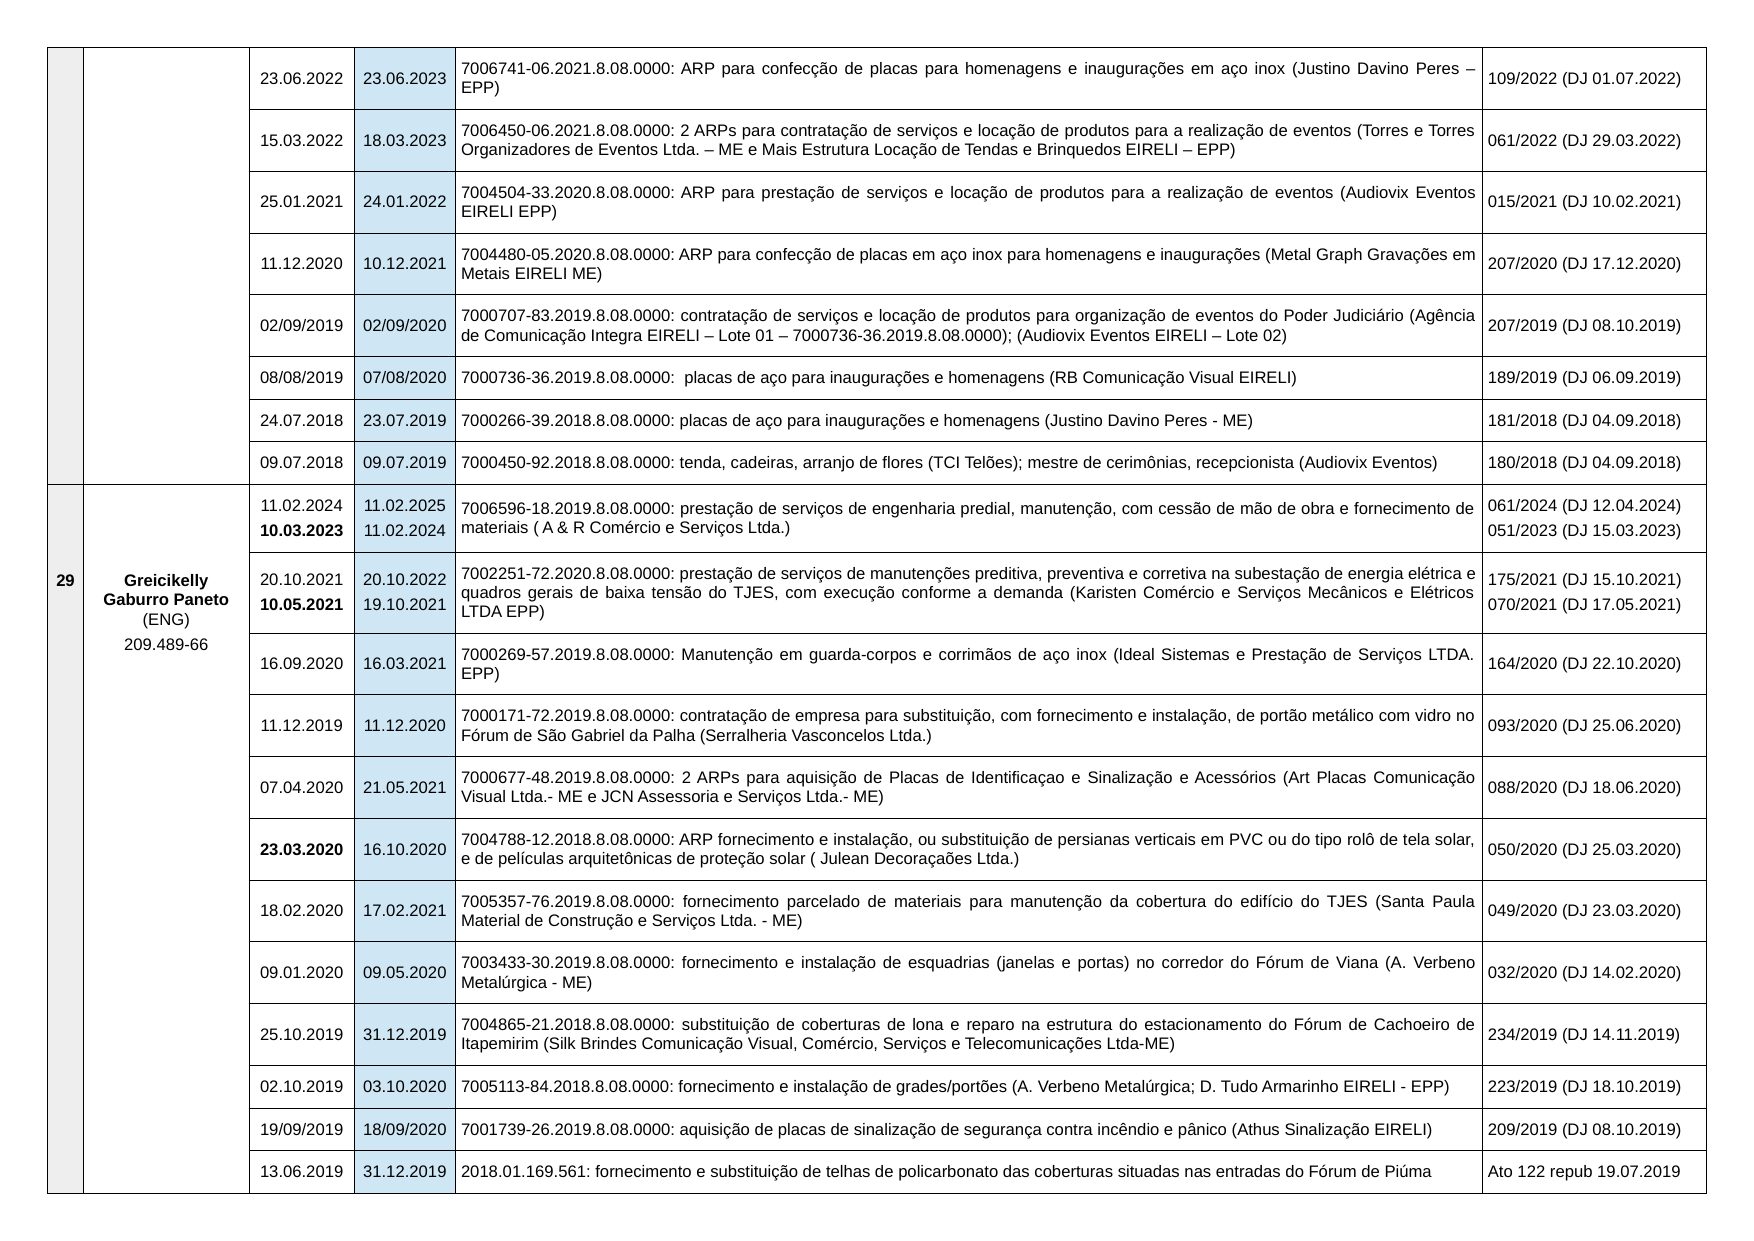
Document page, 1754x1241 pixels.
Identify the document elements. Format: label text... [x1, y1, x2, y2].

table_cell 234/2019 (DJ 14.11.2019) [1483, 1004, 1706, 1065]
table_cell 7000450-92.2018.8.08.0000: tenda, cadeiras, arranjo de flores (TCI Telões); mestre de cerimônias, recepcionista (Audiovix Eventos) [456, 442, 1482, 484]
table_cell 18.02.2020 [250, 881, 354, 941]
table_cell 7000171-72.2019.8.08.0000: contratação de empresa para substituição, com fornecimento e instalação, de portão metálico com vidro no Fórum de São Gabriel da Palha (Serralheria Vasconcelos Ltda.) [456, 695, 1482, 756]
table_cell 19/09/2019 [250, 1109, 354, 1150]
table_cell 25.10.2019 [250, 1004, 354, 1065]
table_cell Ato 122 repub 19.07.2019 [1483, 1151, 1706, 1193]
table_cell 08/08/2019 [250, 357, 354, 399]
table_cell 31.12.2019 [355, 1151, 455, 1193]
table_cell 7006450-06.2021.8.08.0000: 2 ARPs para contratação de serviços e locação de produtos para a realização de eventos (Torres e Torres Organizadores de Eventos Ltda. – ME e Mais Estrutura Locação de Tendas e Brinquedos EIRELI – EPP) [456, 110, 1482, 171]
table_cell 7004504-33.2020.8.08.0000: ARP para prestação de serviços e locação de produtos para a realização de eventos (Audiovix Eventos EIRELI EPP) [456, 172, 1482, 233]
table_cell 180/2018 (DJ 04.09.2018) [1483, 442, 1706, 484]
table_cell 17.02.2021 [355, 881, 455, 941]
table_cell 20.10.2021 10.05.2021 [250, 553, 354, 633]
table_cell 16.03.2021 [355, 634, 455, 694]
table_cell 18.03.2023 [355, 110, 455, 171]
table_cell 02.10.2019 [250, 1066, 354, 1108]
table_cell 31.12.2019 [355, 1004, 455, 1065]
table_cell [48, 48, 83, 484]
table_cell 15.03.2022 [250, 110, 354, 171]
table_cell 2018.01.169.561: fornecimento e substituição de telhas de policarbonato das coberturas situadas nas entradas do Fórum de Piúma [456, 1151, 1482, 1193]
table_cell 032/2020 (DJ 14.02.2020) [1483, 942, 1706, 1003]
table_cell 207/2019 (DJ 08.10.2019) [1483, 295, 1706, 356]
table_cell 088/2020 (DJ 18.06.2020) [1483, 757, 1706, 818]
table_cell 061/2022 (DJ 29.03.2022) [1483, 110, 1706, 171]
table_cell 23.03.2020 [250, 819, 354, 880]
table_cell 7001739-26.2019.8.08.0000: aquisição de placas de sinalização de segurança contra incêndio e pânico (Athus Sinalização EIRELI) [456, 1109, 1482, 1150]
table_cell 7000266-39.2018.8.08.0000: placas de aço para inaugurações e homenagens (Justino Davino Peres - ME) [456, 400, 1482, 441]
table_cell 189/2019 (DJ 06.09.2019) [1483, 357, 1706, 399]
table_cell 181/2018 (DJ 04.09.2018) [1483, 400, 1706, 441]
table_cell 13.06.2019 [250, 1151, 354, 1193]
table_cell 093/2020 (DJ 25.06.2020) [1483, 695, 1706, 756]
table_cell 20.10.2022 19.10.2021 [355, 553, 455, 633]
table_cell 16.10.2020 [355, 819, 455, 880]
table_cell 02/09/2020 [355, 295, 455, 356]
table_cell 09.01.2020 [250, 942, 354, 1003]
table_cell 02/09/2019 [250, 295, 354, 356]
table_cell 7004788-12.2018.8.08.0000: ARP fornecimento e instalação, ou substituição de persianas verticais em PVC ou do tipo rolô de tela solar, e de películas arquitetônicas de proteção solar ( Julean Decoraçaões Ltda.) [456, 819, 1482, 880]
table_cell Greicikelly Gaburro Paneto (ENG) 209.489-66 [84, 485, 249, 1193]
table_cell 11.12.2020 [355, 695, 455, 756]
table_cell 7006596-18.2019.8.08.0000: prestação de serviços de engenharia predial, manutenção, com cessão de mão de obra e fornecimento de materiais ( A & R Comércio e Serviços Ltda.) [456, 485, 1482, 552]
table_cell 29 [48, 485, 83, 1193]
table_cell 09.05.2020 [355, 942, 455, 1003]
table_cell 7002251-72.2020.8.08.0000: prestação de serviços de manutenções preditiva, preventiva e corretiva na subestação de energia elétrica e quadros gerais de baixa tensão do TJES, com execução conforme a demanda (Karisten Comércio e Serviços Mecânicos e Elétricos LTDA EPP) [456, 553, 1482, 633]
table_cell 11.02.2025 11.02.2024 [355, 485, 455, 552]
table_cell 24.01.2022 [355, 172, 455, 233]
table_cell 164/2020 (DJ 22.10.2020) [1483, 634, 1706, 694]
table_cell 23.06.2023 [355, 48, 455, 109]
table_cell 09.07.2019 [355, 442, 455, 484]
table_cell 7000677-48.2019.8.08.0000: 2 ARPs para aquisição de Placas de Identificaçao e Sinalização e Acessórios (Art Placas Comunicação Visual Ltda.- ME e JCN Assessoria e Serviços Ltda.- ME) [456, 757, 1482, 818]
table_cell 223/2019 (DJ 18.10.2019) [1483, 1066, 1706, 1108]
table_cell 24.07.2018 [250, 400, 354, 441]
table_cell 061/2024 (DJ 12.04.2024) 051/2023 (DJ 15.03.2023) [1483, 485, 1706, 552]
table_cell 23.06.2022 [250, 48, 354, 109]
table_cell 175/2021 (DJ 15.10.2021) 070/2021 (DJ 17.05.2021) [1483, 553, 1706, 633]
table_cell 07.04.2020 [250, 757, 354, 818]
table_cell 7006741-06.2021.8.08.0000: ARP para confecção de placas para homenagens e inaugurações em aço inox (Justino Davino Peres – EPP) [456, 48, 1482, 109]
table_cell 03.10.2020 [355, 1066, 455, 1108]
table_cell 07/08/2020 [355, 357, 455, 399]
table_cell 209/2019 (DJ 08.10.2019) [1483, 1109, 1706, 1150]
table_cell 7000269-57.2019.8.08.0000: Manutenção em guarda-corpos e corrimãos de aço inox (Ideal Sistemas e Prestação de Serviços LTDA. EPP) [456, 634, 1482, 694]
table_cell 23.07.2019 [355, 400, 455, 441]
table_cell 7000707-83.2019.8.08.0000: contratação de serviços e locação de produtos para organização de eventos do Poder Judiciário (Agência de Comunicação Integra EIRELI – Lote 01 – 7000736-36.2019.8.08.0000); (Audiovix Eventos EIRELI – Lote 02) [456, 295, 1482, 356]
table_cell [84, 48, 249, 484]
table_cell 7005113-84.2018.8.08.0000: fornecimento e instalação de grades/portões (A. Verbeno Metalúrgica; D. Tudo Armarinho EIRELI - EPP) [456, 1066, 1482, 1108]
table_cell 7004865-21.2018.8.08.0000: substituição de coberturas de lona e reparo na estrutura do estacionamento do Fórum de Cachoeiro de Itapemirim (Silk Brindes Comunicação Visual, Comércio, Serviços e Telecomunicações Ltda-ME) [456, 1004, 1482, 1065]
table_cell 11.12.2020 [250, 234, 354, 294]
table_cell 18/09/2020 [355, 1109, 455, 1150]
table_cell 21.05.2021 [355, 757, 455, 818]
table_cell 7000736-36.2019.8.08.0000: placas de aço para inaugurações e homenagens (RB Comunicação Visual EIRELI) [456, 357, 1482, 399]
table_cell 09.07.2018 [250, 442, 354, 484]
table_cell 109/2022 (DJ 01.07.2022) [1483, 48, 1706, 109]
table_cell 7005357-76.2019.8.08.0000: fornecimento parcelado de materiais para manutenção da cobertura do edifício do TJES (Santa Paula Material de Construção e Serviços Ltda. - ME) [456, 881, 1482, 941]
table_cell 11.02.2024 10.03.2023 [250, 485, 354, 552]
table_cell 16.09.2020 [250, 634, 354, 694]
table_cell 10.12.2021 [355, 234, 455, 294]
table_cell 25.01.2021 [250, 172, 354, 233]
table_cell 050/2020 (DJ 25.03.2020) [1483, 819, 1706, 880]
table_cell 7004480-05.2020.8.08.0000: ARP para confecção de placas em aço inox para homenagens e inaugurações (Metal Graph Gravações em Metais EIRELI ME) [456, 234, 1482, 294]
table_cell 207/2020 (DJ 17.12.2020) [1483, 234, 1706, 294]
table_cell 049/2020 (DJ 23.03.2020) [1483, 881, 1706, 941]
table_cell 015/2021 (DJ 10.02.2021) [1483, 172, 1706, 233]
table_cell 11.12.2019 [250, 695, 354, 756]
table_cell 7003433-30.2019.8.08.0000: fornecimento e instalação de esquadrias (janelas e portas) no corredor do Fórum de Viana (A. Verbeno Metalúrgica - ME) [456, 942, 1482, 1003]
